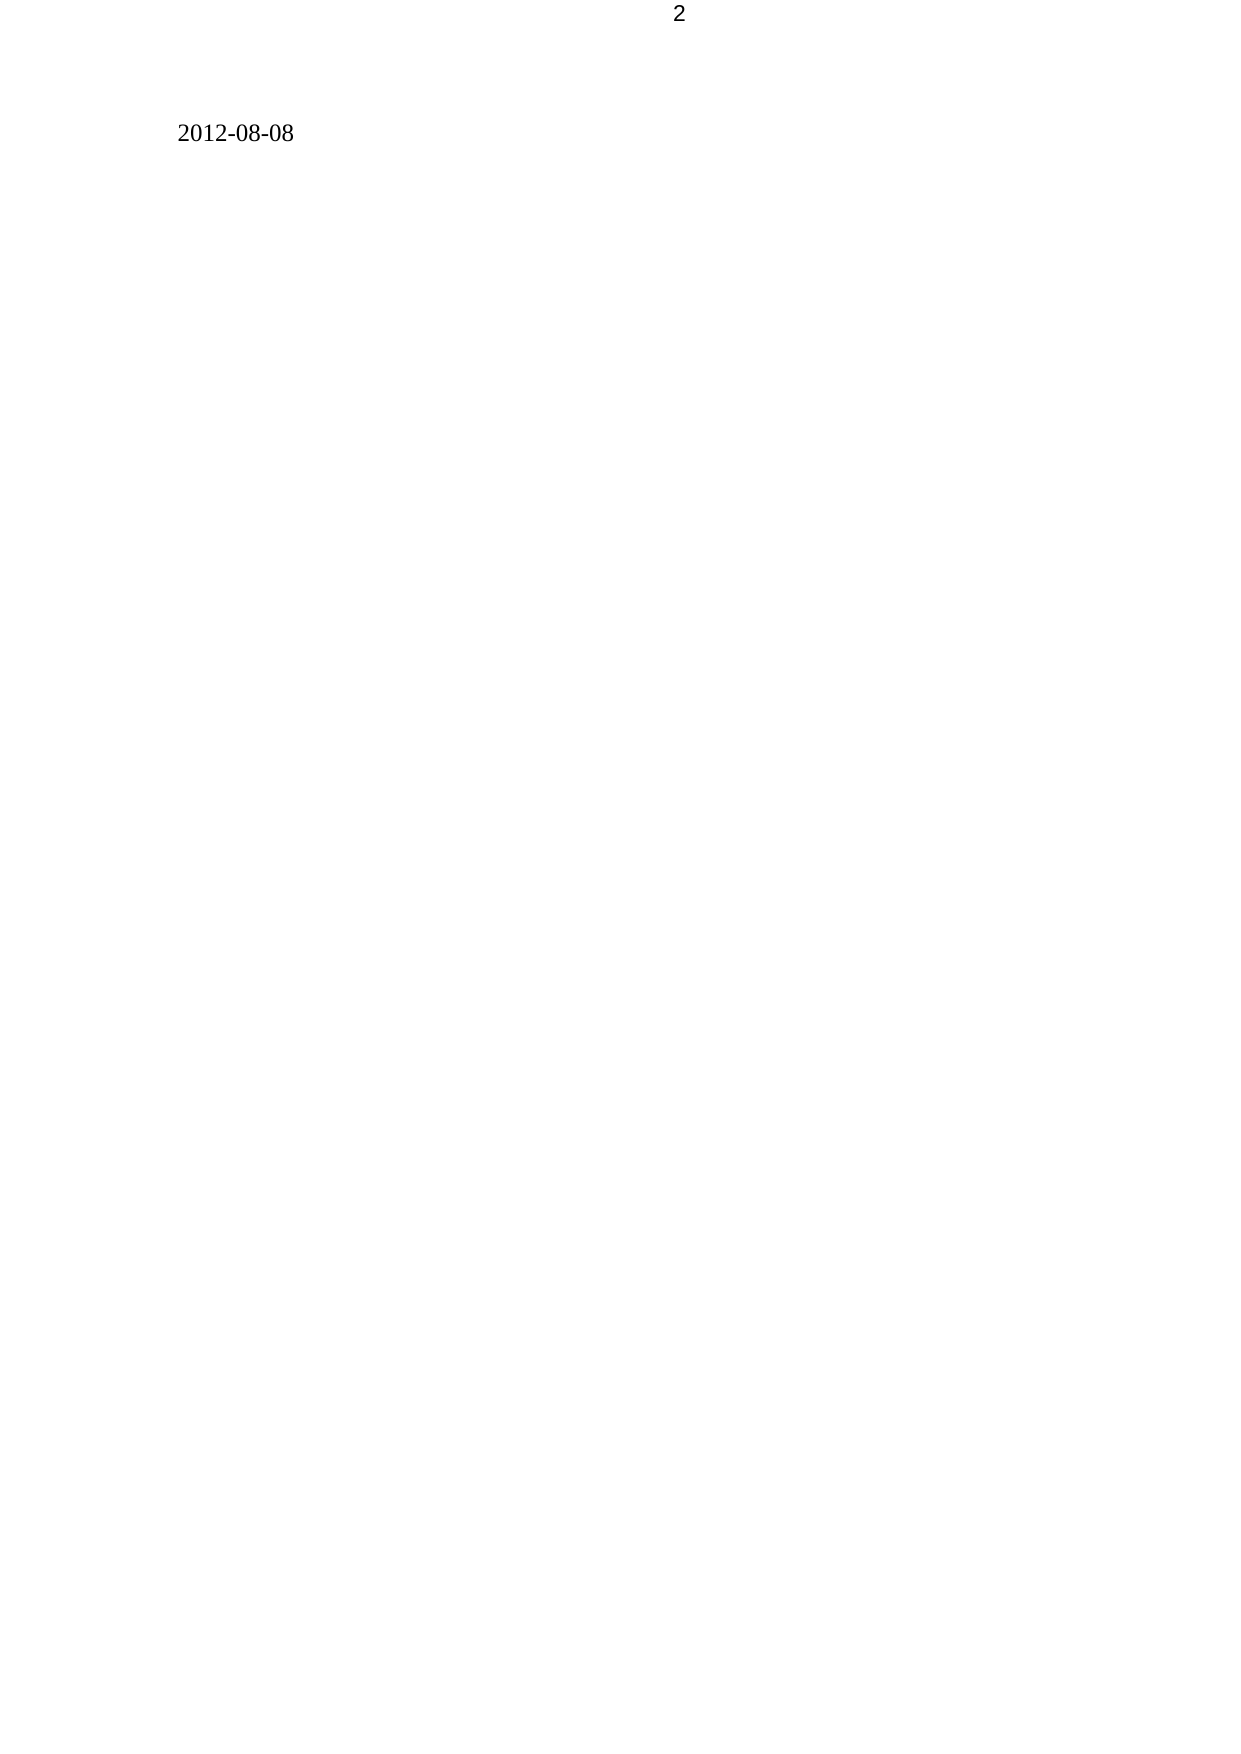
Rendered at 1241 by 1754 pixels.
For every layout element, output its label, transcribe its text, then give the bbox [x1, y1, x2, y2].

text 2012-08-08 [177, 118, 1169, 147]
